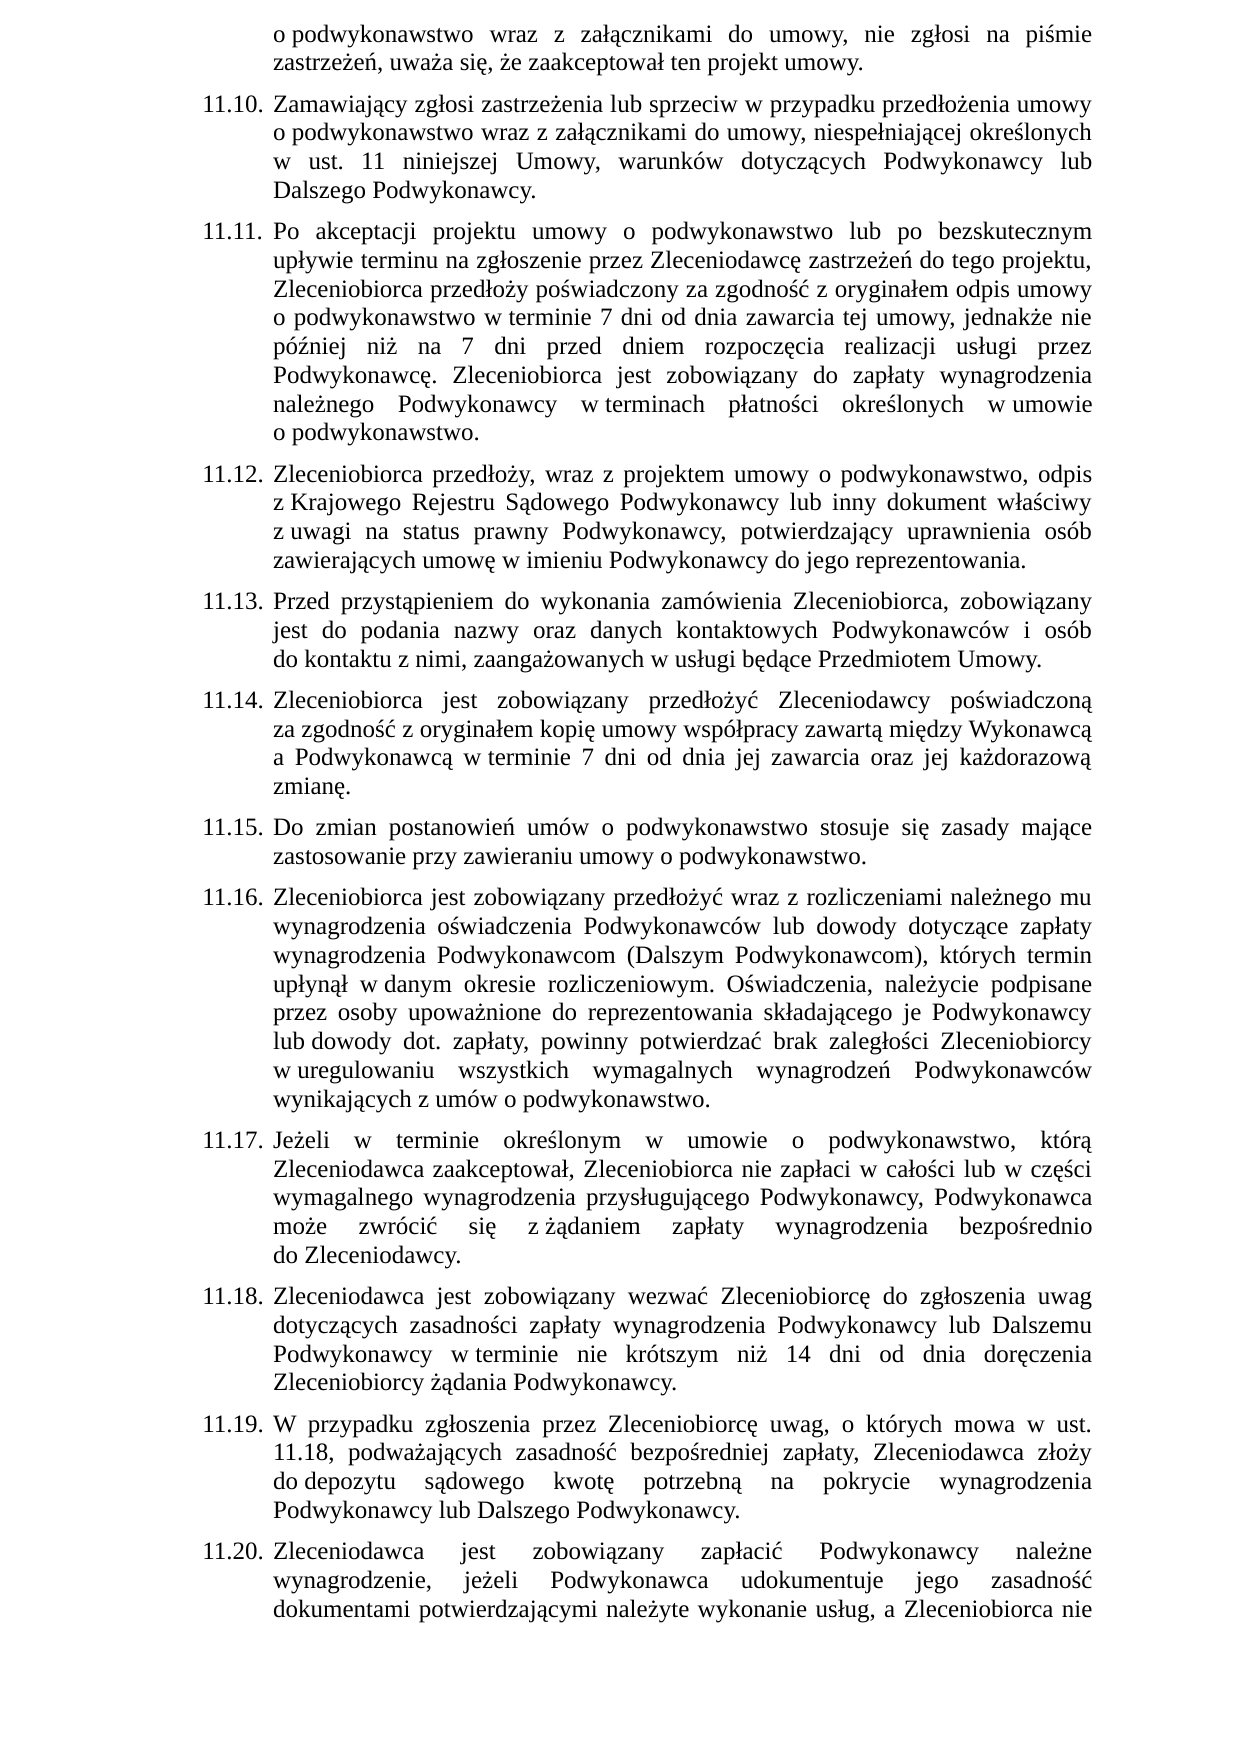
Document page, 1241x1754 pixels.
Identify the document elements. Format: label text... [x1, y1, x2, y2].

list Do zmian postanowień umów o podwykonawstwo stosuje się zasady mające zastosowanie przy zawieraniu umowy o podwykonawstwo. [202, 812, 1092, 870]
list Zleceniobiorca jest zobowiązany przedłożyć Zleceniodawcy poświadczoną za zgodność z oryginałem kopię umowy współpracy zawartą między Wykonawcą a Podwykonawcą w terminie 7 dni od dnia jej zawarcia oraz jej każdorazową zmianę. [202, 685, 1092, 800]
list o podwykonawstwo wraz z załącznikami do umowy, nie zgłosi na piśmie zastrzeżeń, uważa się, że zaakceptował ten projekt umowy. [202, 19, 1092, 76]
list Jeżeli w terminie określonym w umowie o podwykonawstwo, którą Zleceniodawca zaakceptował, Zleceniobiorca nie zapłaci w całości lub w części wymagalnego wynagrodzenia przysługującego Podwykonawcy, Podwykonawca może zwrócić się z żądaniem zapłaty wynagrodzenia bezpośrednio do Zleceniodawcy. [202, 1125, 1092, 1269]
list Przed przystąpieniem do wykonania zamówienia Zleceniobiorca, zobowiązany jest do podania nazwy oraz danych kontaktowych Podwykonawców i osób do kontaktu z nimi, zaangażowanych w usługi będące Przedmiotem Umowy. [202, 586, 1092, 672]
list Zleceniodawca jest zobowiązany wezwać Zleceniobiorcę do zgłoszenia uwag dotyczących zasadności zapłaty wynagrodzenia Podwykonawcy lub Dalszemu Podwykonawcy w terminie nie krótszym niż 14 dni od dnia doręczenia Zleceniobiorcy żądania Podwykonawcy. [202, 1281, 1092, 1396]
list Zleceniodawca jest zobowiązany zapłacić Podwykonawcy należne wynagrodzenie, jeżeli Podwykonawca udokumentuje jego zasadność dokumentami potwierdzającymi należyte wykonanie usług, a Zleceniobiorca nie [202, 1536, 1092, 1622]
list Zamawiający zgłosi zastrzeżenia lub sprzeciw w przypadku przedłożenia umowy o podwykonawstwo wraz z załącznikami do umowy, niespełniającej określonych w ust. 11 niniejszej Umowy, warunków dotyczących Podwykonawcy lub Dalszego Podwykonawcy. [202, 89, 1092, 204]
list Zleceniobiorca jest zobowiązany przedłożyć wraz z rozliczeniami należnego mu wynagrodzenia oświadczenia Podwykonawców lub dowody dotyczące zapłaty wynagrodzenia Podwykonawcom (Dalszym Podwykonawcom), których termin upłynął w danym okresie rozliczeniowym. Oświadczenia, należycie podpisane przez osoby upoważnione do reprezentowania składającego je Podwykonawcy lub dowody dot. zapłaty, powinny potwierdzać brak zaległości Zleceniobiorcy w uregulowaniu wszystkich wymagalnych wynagrodzeń Podwykonawców wynikających z umów o podwykonawstwo. [202, 882, 1092, 1112]
list Zleceniobiorca przedłoży, wraz z projektem umowy o podwykonawstwo, odpis z Krajowego Rejestru Sądowego Podwykonawcy lub inny dokument właściwy z uwagi na status prawny Podwykonawcy, potwierdzający uprawnienia osób zawierających umowę w imieniu Podwykonawcy do jego reprezentowania. [202, 459, 1092, 574]
list W przypadku zgłoszenia przez Zleceniobiorcę uwag, o których mowa w ust. 11.18, podważających zasadność bezpośredniej zapłaty, Zleceniodawca złoży do depozytu sądowego kwotę potrzebną na pokrycie wynagrodzenia Podwykonawcy lub Dalszego Podwykonawcy. [202, 1409, 1092, 1524]
list Po akceptacji projektu umowy o podwykonawstwo lub po bezskutecznym upływie terminu na zgłoszenie przez Zleceniodawcę zastrzeżeń do tego projektu, Zleceniobiorca przedłoży poświadczony za zgodność z oryginałem odpis umowy o podwykonawstwo w terminie 7 dni od dnia zawarcia tej umowy, jednakże nie później niż na 7 dni przed dniem rozpoczęcia realizacji usługi przez Podwykonawcę. Zleceniobiorca jest zobowiązany do zapłaty wynagrodzenia należnego Podwykonawcy w terminach płatności określonych w umowie o podwykonawstwo. [202, 216, 1092, 446]
